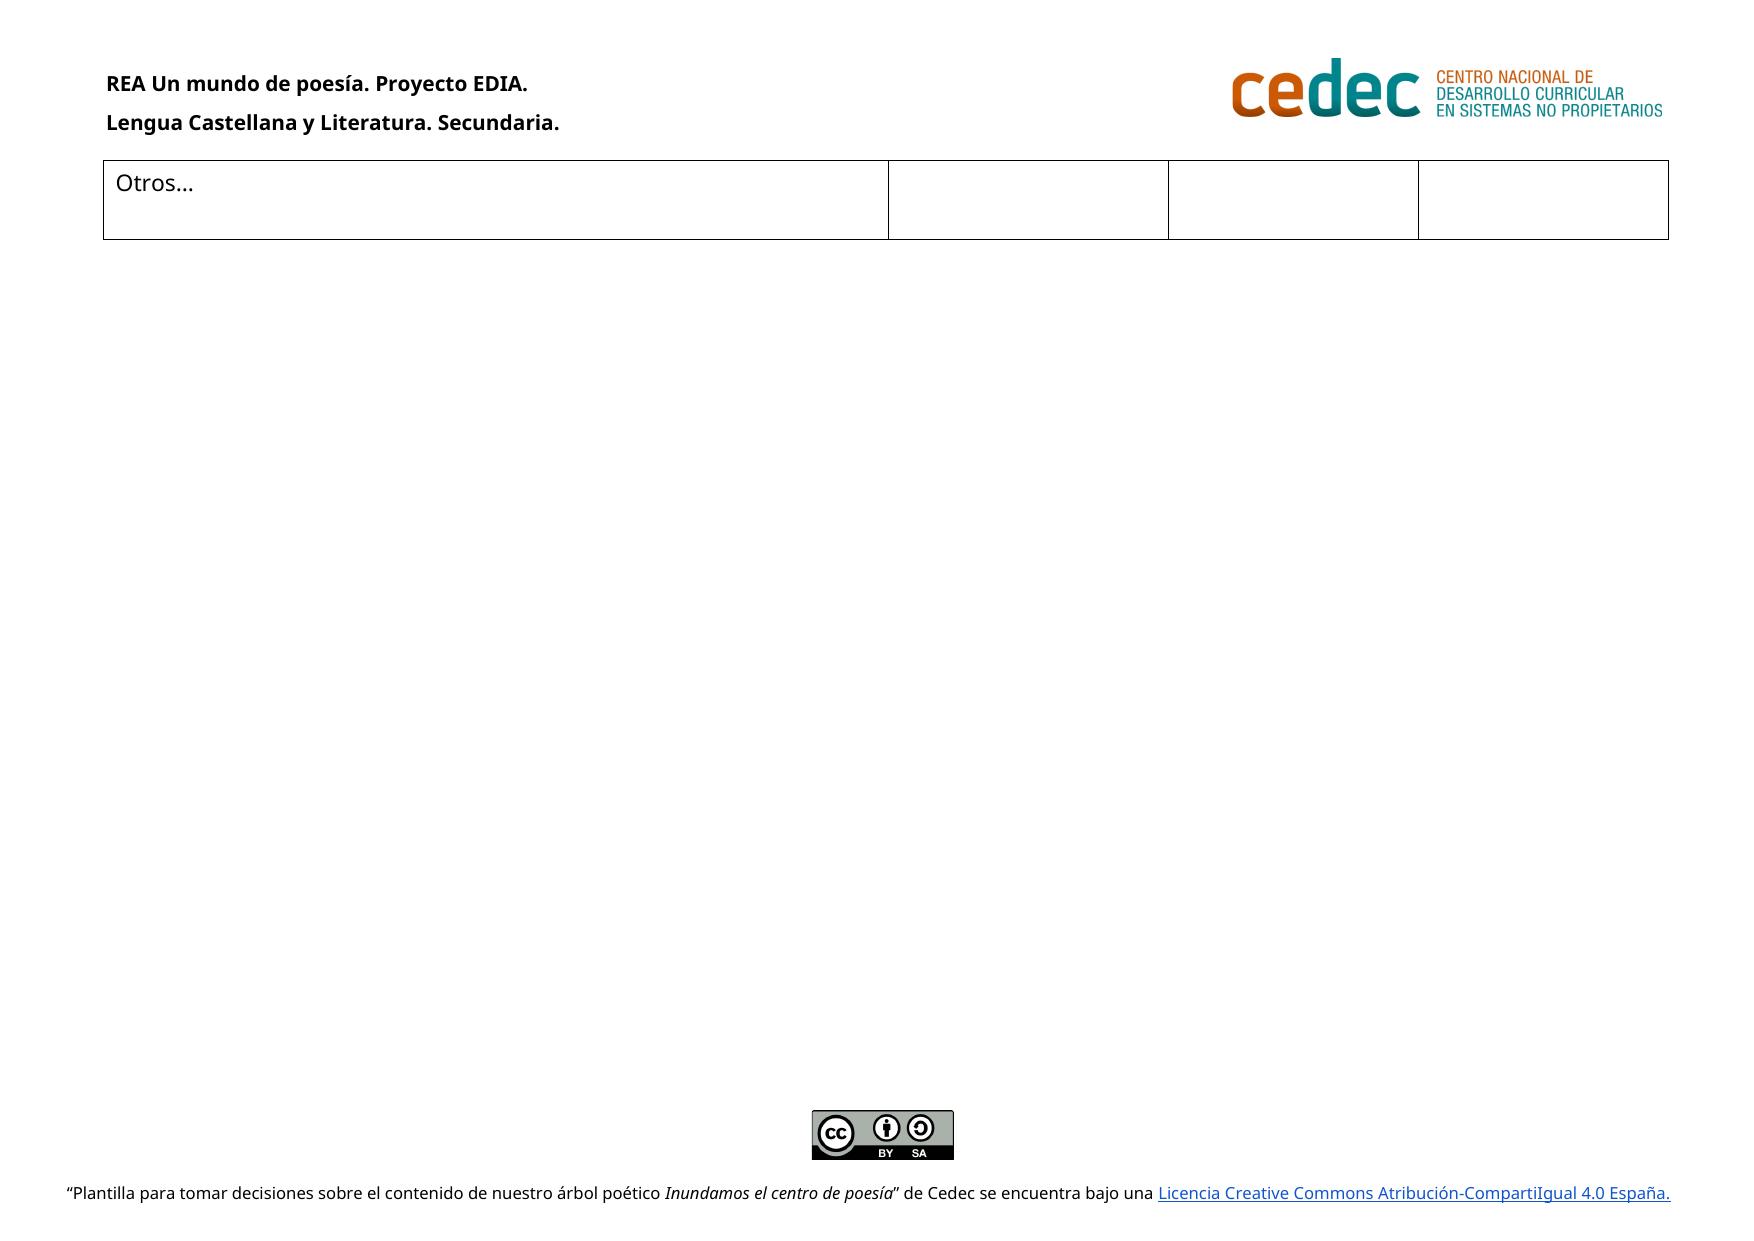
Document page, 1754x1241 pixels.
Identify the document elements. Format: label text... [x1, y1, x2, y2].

table_cell [889, 161, 1168, 239]
table_cell [1169, 161, 1418, 239]
picture [1232, 58, 1662, 117]
table_cell Otros… [104, 161, 888, 239]
table_cell [1419, 161, 1668, 239]
picture [811, 1110, 954, 1160]
